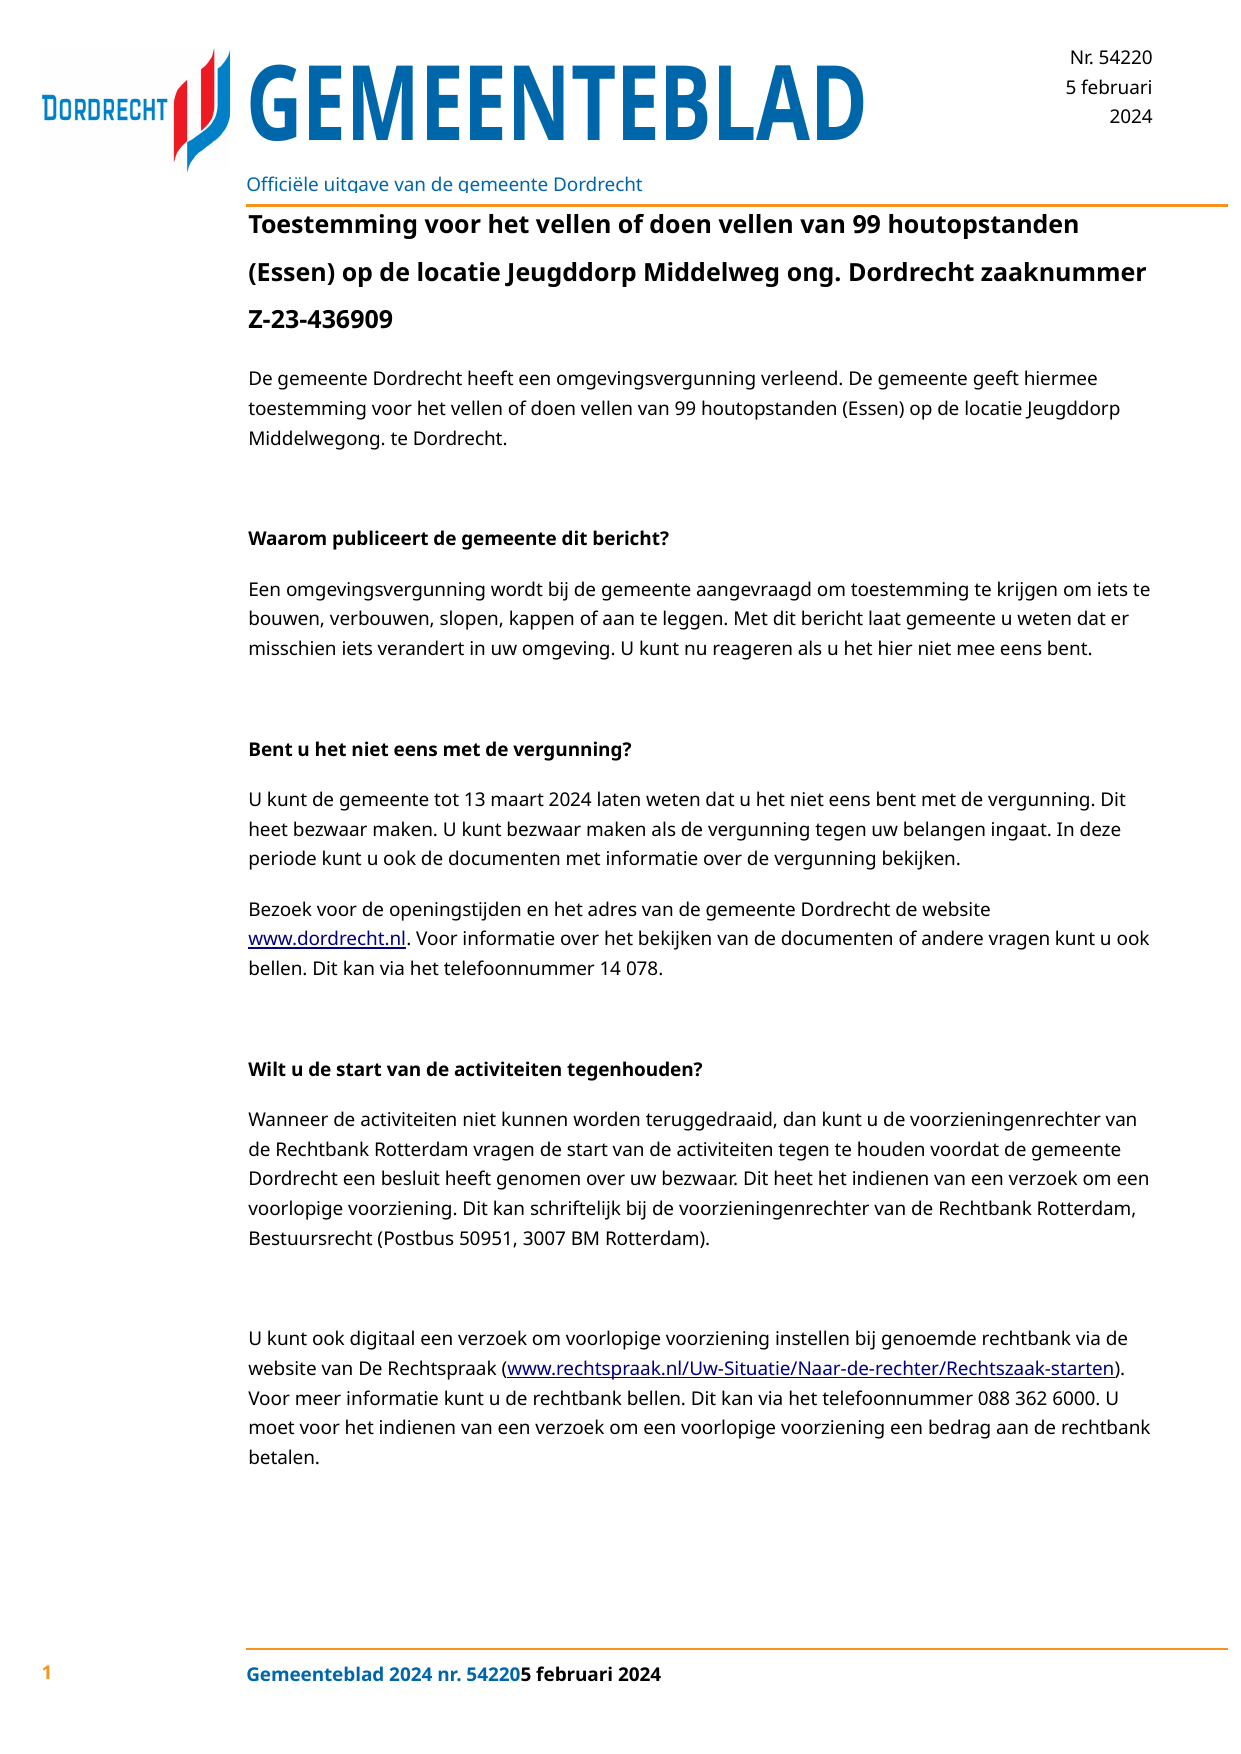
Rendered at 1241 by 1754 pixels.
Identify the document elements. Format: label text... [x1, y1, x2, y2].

text Bezoek voor de openingstijden en het adres van de gemeente Dordrecht de website www.dordrecht.nl. Voor informatie over het bekijken van de documenten of andere vragen kunt u ook bellen. Dit kan via het telefoonnummer 14 078. [248, 896, 1152, 981]
picture [41, 47, 231, 172]
text Een omgevingsvergunning wordt bij de gemeente aangevraagd om toestemming te krijgen om iets te bouwen, verbouwen, slopen, kappen of aan te leggen. Met dit bericht laat gemeente u weten dat er misschien iets verandert in uw omgeving. U kunt nu reageren als u het hier niet mee eens bent. [248, 576, 1152, 661]
text De gemeente Dordrecht heeft een omgevingsvergunning verleend. De gemeente geeft hiermee toestemming voor het vellen of doen vellen van 99 houtopstanden (Essen) op de locatie Jeugddorp Middelwegong. te Dordrecht. [248, 366, 1152, 450]
text Wanneer de activiteiten niet kunnen worden teruggedraaid, dan kunt u de voorzieningenrechter van de Rechtbank Rotterdam vragen de start van de activiteiten tegen te houden voordat de gemeente Dordrecht een besluit heeft genomen over uw bezwaar. Dit heet het indienen van een verzoek om een voorlopige voorziening. Dit kan schriftelijk bij de voorzieningenrechter van de Rechtbank Rotterdam, Bestuursrecht (Postbus 50951, 3007 BM Rotterdam). [248, 1106, 1152, 1250]
text Waarom publiceert de gemeente dit bericht? [248, 526, 1152, 551]
text Bent u het niet eens met de vergunning? [248, 736, 1152, 762]
text U kunt de gemeente tot 13 maart 2024 laten weten dat u het niet eens bent met de vergunning. Dit heet bezwaar maken. U kunt bezwaar maken als de vergunning tegen uw belangen ingaat. In deze periode kunt u ook de documenten met informatie over de vergunning bekijken. [248, 786, 1152, 871]
text Toestemming voor het vellen of doen vellen van 99 houtopstanden (Essen) op de locatie Jeugddorp Middelweg ong. Dordrecht zaaknummer Z-23-436909 [248, 207, 1152, 336]
text Wilt u de start van de activiteiten tegenhouden? [248, 1056, 1152, 1082]
text U kunt ook digitaal een verzoek om voorlopige voorziening instellen bij genoemde rechtbank via de website van De Rechtspraak (www.rechtspraak.nl/Uw-Situatie/Naar-de-rechter/Rechtszaak-starten). Voor meer informatie kunt u de rechtbank bellen. Dit kan via het telefoonnummer 088 362 6000. U moet voor het indienen van een verzoek om een voorlopige voorziening een bedrag aan de rechtbank betalen. [248, 1326, 1152, 1469]
